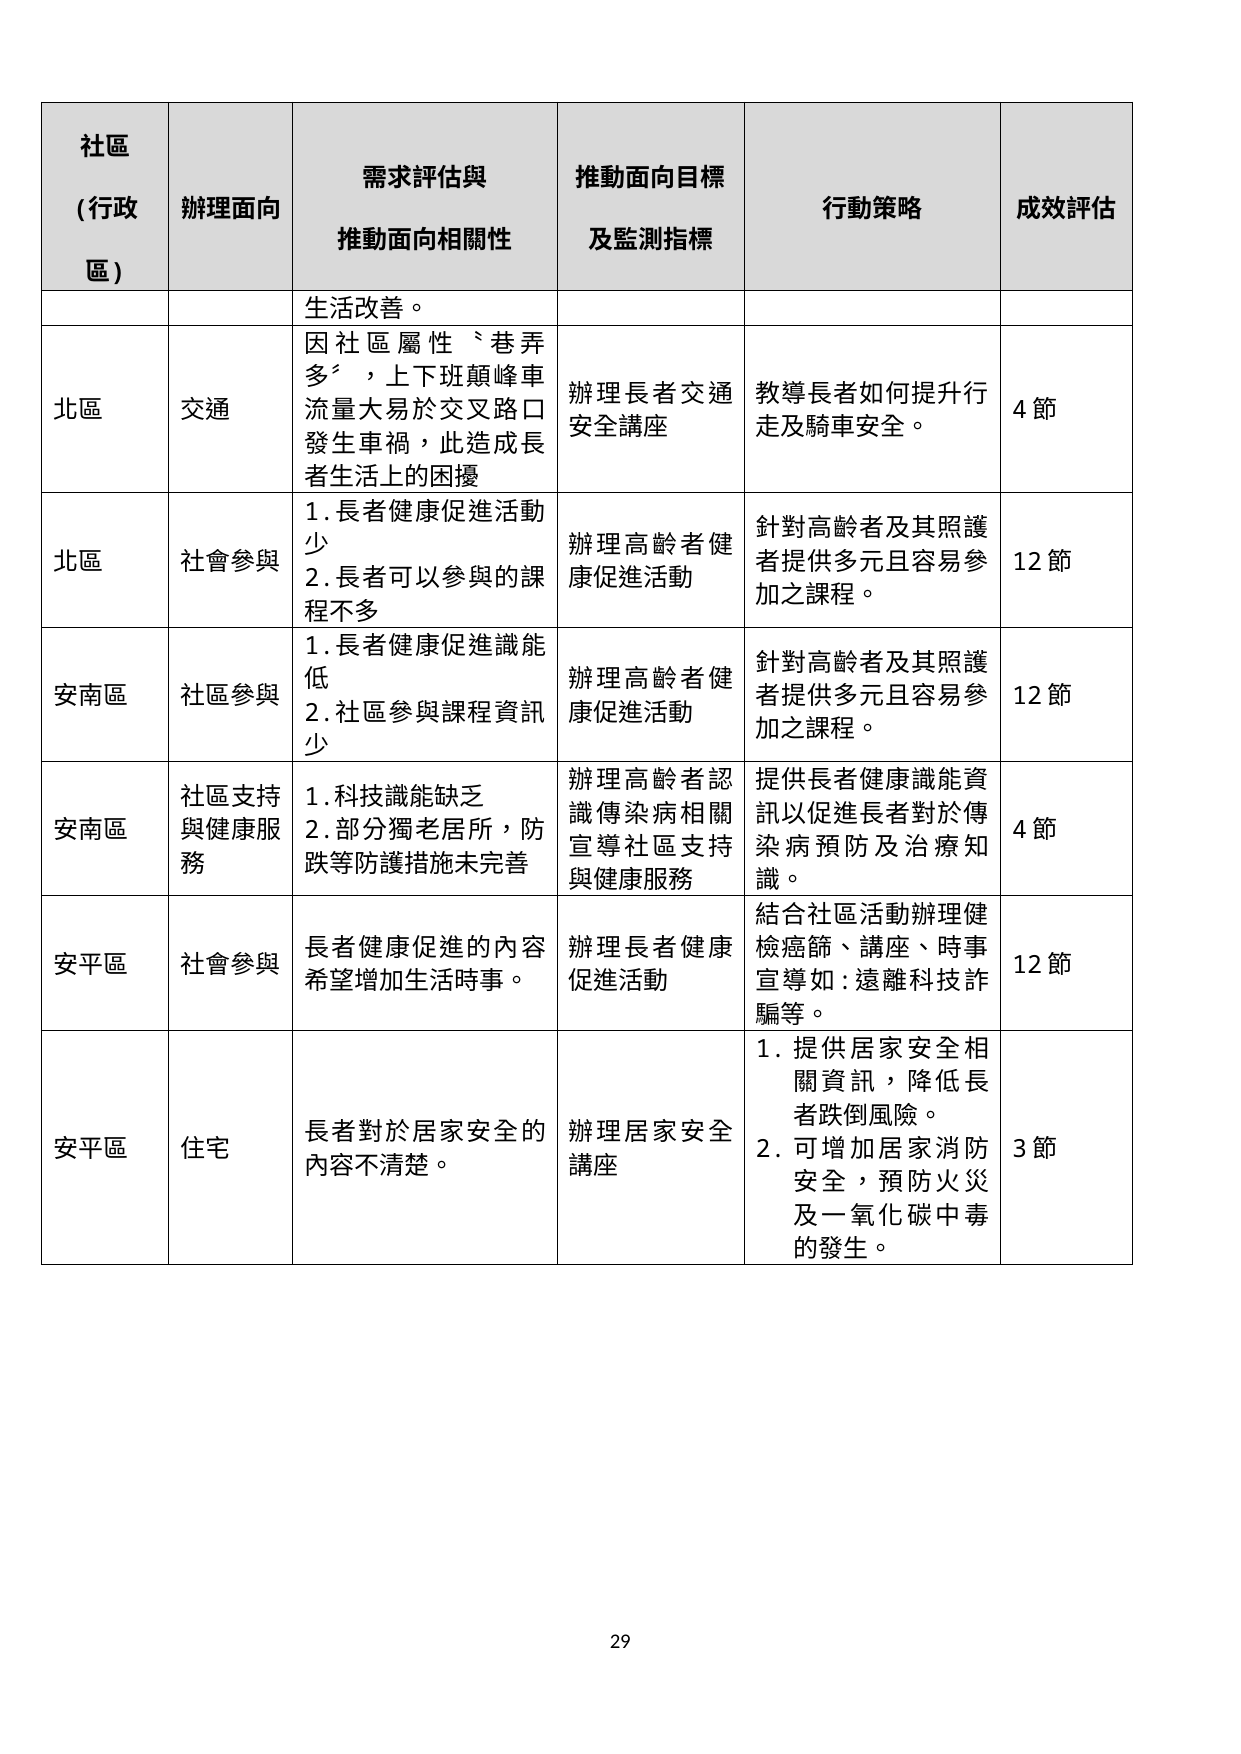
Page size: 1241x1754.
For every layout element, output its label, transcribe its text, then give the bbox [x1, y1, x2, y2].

table_cell 提供居家安全相關資訊，降低長者跌倒風險。 可增加居家消防安全，預防火災及一氧化碳中毒的發生。 [745, 1031, 1000, 1264]
table_cell [169, 291, 292, 324]
table_header 需求評估與 推動面向相關性 [293, 103, 557, 290]
table_cell 社會參與 [169, 493, 292, 627]
table_cell 社區參與 [169, 628, 292, 761]
table_cell 安南區 [42, 628, 168, 761]
table_cell [42, 291, 168, 324]
table_cell 12節 [1001, 493, 1132, 627]
table_cell 安南區 [42, 762, 168, 895]
table_cell 3節 [1001, 1031, 1132, 1264]
table_cell [558, 291, 744, 324]
table_header 社區 (行政區) [42, 103, 168, 290]
table_cell 12節 [1001, 628, 1132, 761]
table_cell 因社區屬性〝巷弄多〞，上下班顛峰車流量大易於交叉路口發生車禍，此造成長者生活上的困擾 [293, 326, 557, 492]
table_cell 教導長者如何提升行走及騎車安全。 [745, 326, 1000, 492]
table_cell 北區 [42, 326, 168, 492]
table_cell [1001, 291, 1132, 324]
table_cell 4節 [1001, 326, 1132, 492]
table_cell 辦理高齡者健康促進活動 [558, 493, 744, 627]
table_cell 針對高齡者及其照護者提供多元且容易參加之課程。 [745, 628, 1000, 761]
table_cell 4節 [1001, 762, 1132, 895]
table_cell 辦理長者交通安全講座 [558, 326, 744, 492]
table_cell 社會參與 [169, 896, 292, 1030]
table_cell 生活改善。 [293, 291, 557, 324]
table_cell 社區支持與健康服務 [169, 762, 292, 895]
table_cell [745, 291, 1000, 324]
table_cell 辦理居家安全講座 [558, 1031, 744, 1264]
table_cell 長者健康促進的內容希望增加生活時事。 [293, 896, 557, 1030]
table_cell 住宅 [169, 1031, 292, 1264]
table_cell 北區 [42, 493, 168, 627]
table_cell 結合社區活動辦理健檢癌篩、講座、時事宣導如:遠離科技詐騙等。 [745, 896, 1000, 1030]
table_header 推動面向目標 及監測指標 [558, 103, 744, 290]
table_cell 安平區 [42, 1031, 168, 1264]
table_cell 12節 [1001, 896, 1132, 1030]
table_cell 針對高齡者及其照護者提供多元且容易參加之課程。 [745, 493, 1000, 627]
table_cell 辦理高齡者認識傳染病相關宣導社區支持與健康服務 [558, 762, 744, 895]
table_header 行動策略 [745, 103, 1000, 290]
table_cell 長者對於居家安全的內容不清楚。 [293, 1031, 557, 1264]
table_cell 1.長者健康促進識能低 2.社區參與課程資訊少 [293, 628, 557, 761]
table_cell 提供長者健康識能資訊以促進長者對於傳染病預防及治療知識。 [745, 762, 1000, 895]
table_header 成效評估 [1001, 103, 1132, 290]
table_cell 安平區 [42, 896, 168, 1030]
table_cell 辦理長者健康促進活動 [558, 896, 744, 1030]
table_cell 辦理高齡者健康促進活動 [558, 628, 744, 761]
table_cell 交通 [169, 326, 292, 492]
table_cell 1.科技識能缺乏 2.部分獨老居所，防跌等防護措施未完善 [293, 762, 557, 895]
table_header 辦理面向 [169, 103, 292, 290]
table_cell 1.長者健康促進活動少 2.長者可以參與的課程不多 [293, 493, 557, 627]
